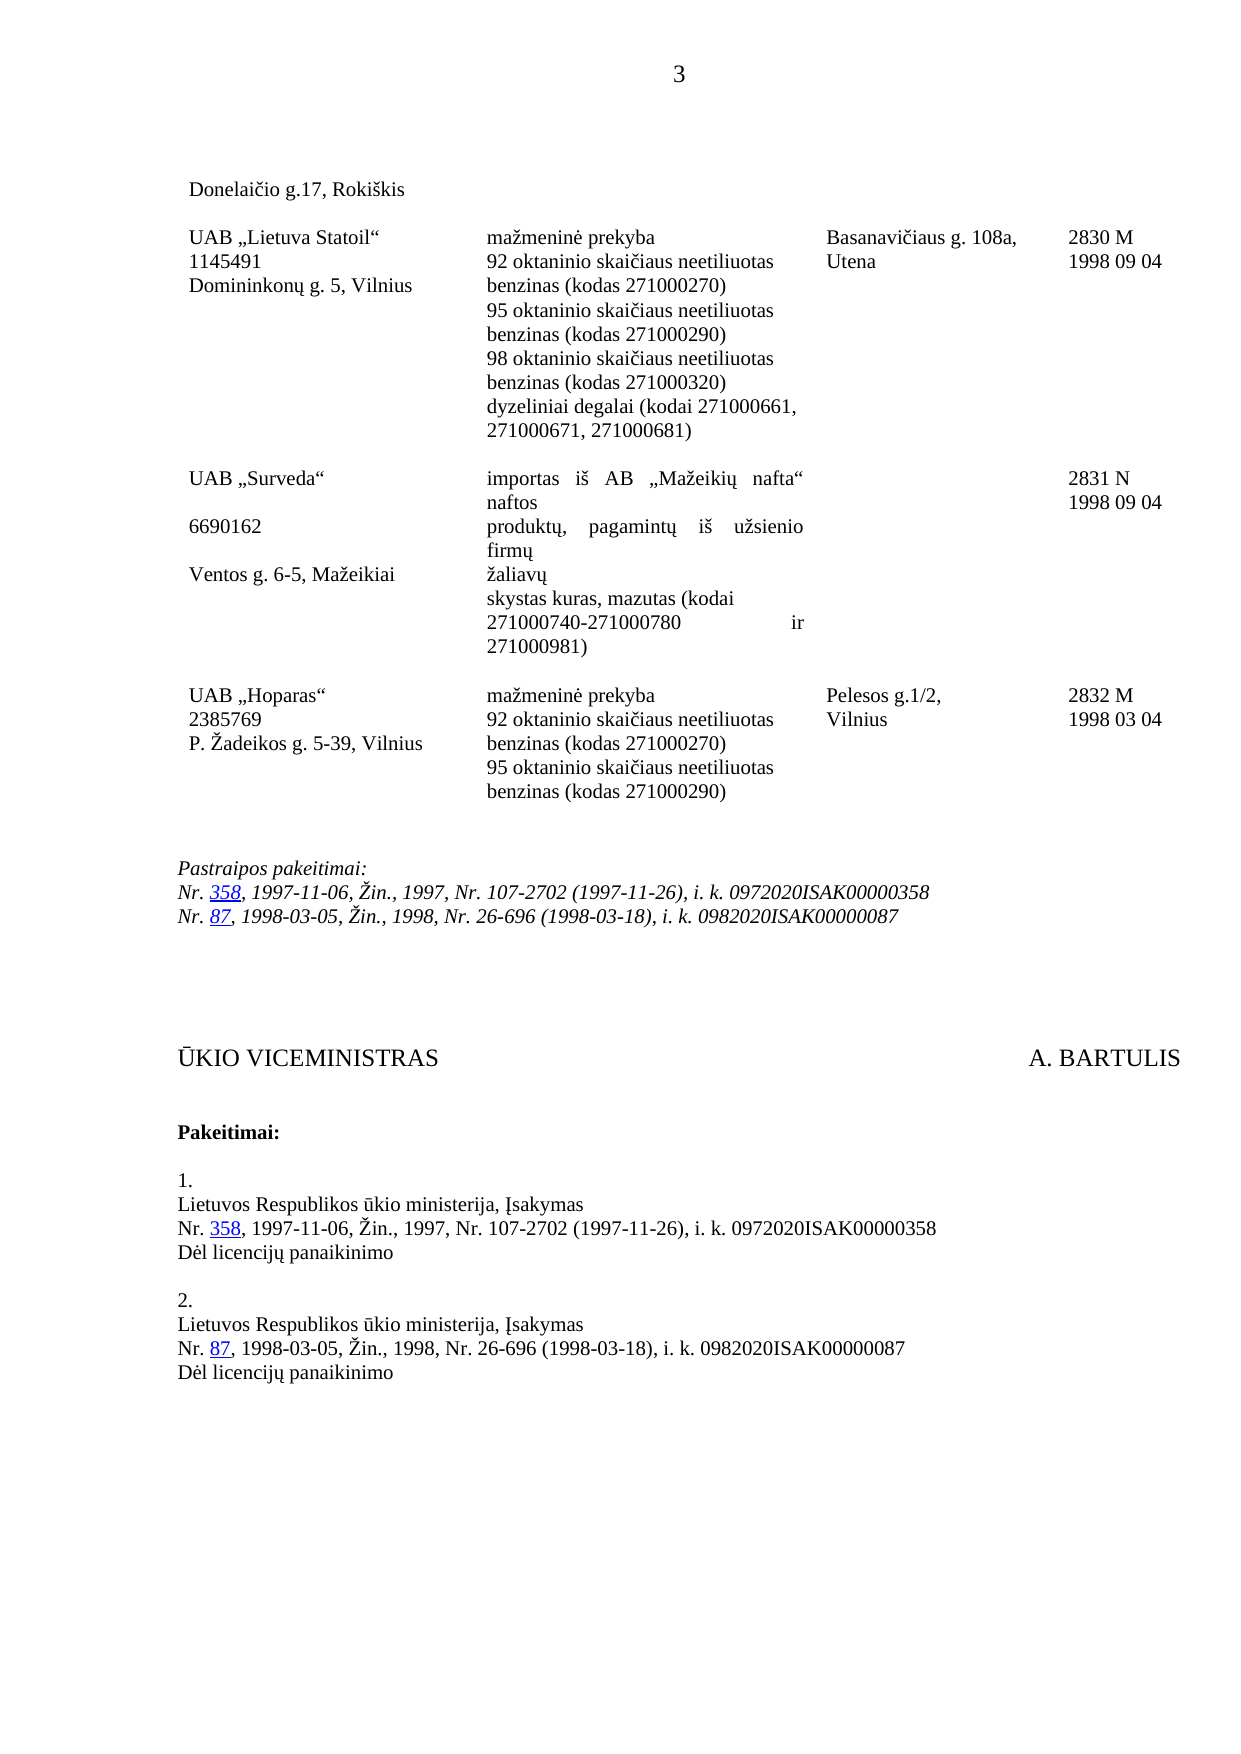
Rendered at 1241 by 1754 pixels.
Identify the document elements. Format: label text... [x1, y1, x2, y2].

table_cell [815, 514, 1057, 562]
table_cell dyzeliniai degalai (kodai 271000661, [475, 394, 815, 418]
table_cell [177, 586, 475, 610]
table_cell [815, 586, 1057, 610]
text 2. [177, 1288, 1181, 1312]
table_cell Vilnius [815, 707, 1057, 731]
table_cell produktų, pagamintų iš užsienio firmų [475, 514, 815, 562]
table_cell P. Žadeikos g. 5-39, Vilnius [177, 731, 475, 755]
table_cell Domininkonų g. 5, Vilnius [177, 274, 475, 297]
table_cell [815, 562, 1057, 586]
text Nr. 358, 1997-11-06, Žin., 1997, Nr. 107-2702 (1997-11-26), i. k. 0972020ISAK00000358 [177, 880, 1181, 904]
table_cell [475, 442, 815, 466]
table_cell [815, 177, 1057, 201]
table_cell Ventos g. 6-5, Mažeikiai [177, 562, 475, 586]
text Pastraipos pakeitimai: [177, 856, 1181, 880]
table_cell [815, 394, 1057, 418]
table_cell Utena [815, 249, 1057, 273]
table_cell [815, 418, 1057, 442]
text Lietuvos Respublikos ūkio ministerija, Įsakymas [177, 1192, 1181, 1216]
table_cell 1145491 [177, 249, 475, 273]
table_cell [475, 803, 815, 827]
table_cell [177, 610, 475, 658]
table_cell [475, 201, 815, 225]
table_cell mažmeninė prekyba [475, 683, 815, 707]
text Lietuvos Respublikos ūkio ministerija, Įsakymas [177, 1312, 1181, 1336]
text Pakeitimai: [177, 1120, 1181, 1144]
table_cell UAB „Hoparas“ [177, 683, 475, 707]
table_cell 98 oktaninio skaičiaus neetiliuotas [475, 346, 815, 370]
table_cell UAB „Lietuva Statoil“ [177, 225, 475, 249]
text Nr. 87, 1998-03-05, Žin., 1998, Nr. 26-696 (1998-03-18), i. k. 0982020ISAK00000087 [177, 904, 1181, 928]
text Dėl licencijų panaikinimo [177, 1240, 1181, 1264]
table_cell [177, 298, 475, 322]
table_cell [815, 803, 1057, 827]
table_cell benzinas (kodas 271000320) [475, 370, 815, 394]
table_cell [177, 803, 475, 827]
table_cell [177, 370, 475, 394]
table_cell [815, 779, 1057, 803]
table_cell [177, 346, 475, 370]
table_cell žaliavų [475, 562, 815, 586]
table_cell 92 oktaninio skaičiaus neetiliuotas [475, 249, 815, 273]
table_cell Donelaičio g.17, Rokiškis [177, 177, 475, 201]
table_cell [815, 298, 1057, 322]
table_cell skystas kuras, mazutas (kodai [475, 586, 815, 610]
table_cell [815, 659, 1057, 682]
table_cell Pelesos g.1/2, [815, 683, 1057, 707]
table_cell 271000671, 271000681) [475, 418, 815, 442]
table_cell [815, 201, 1057, 225]
table_cell [177, 755, 475, 779]
table_cell [815, 442, 1057, 466]
table_cell 2830 M 1998 09 04 [1057, 225, 1181, 466]
table_cell [815, 466, 1057, 514]
table_cell [475, 659, 815, 682]
table_cell [815, 322, 1057, 346]
table_cell benzinas (kodas 271000290) [475, 322, 815, 346]
table_cell 6690162 [177, 514, 475, 562]
table_cell [177, 659, 475, 682]
table_cell [475, 177, 815, 201]
table_cell [1057, 177, 1181, 225]
text ŪKIO VICEMINISTRAS A. BARTULIS [177, 1043, 1181, 1072]
table_cell [815, 346, 1057, 370]
table_cell 271000740-271000780 ir 271000981) [475, 610, 815, 658]
table_cell [177, 779, 475, 803]
table_cell 2385769 [177, 707, 475, 731]
text 1. [177, 1168, 1181, 1192]
table_cell [815, 610, 1057, 658]
table_cell [177, 201, 475, 225]
table_cell Basanavičiaus g. 108a, [815, 225, 1057, 249]
table_cell [815, 370, 1057, 394]
table_cell [177, 418, 475, 442]
table_cell benzinas (kodas 271000270) [475, 731, 815, 755]
table_cell [815, 274, 1057, 297]
table_cell importas iš AB „Mažeikių nafta“ naftos [475, 466, 815, 514]
table_cell [177, 322, 475, 346]
table_cell 2832 M 1998 03 04 [1057, 683, 1181, 827]
table_cell benzinas (kodas 271000270) [475, 274, 815, 297]
table_cell [815, 755, 1057, 779]
table_cell benzinas (kodas 271000290) [475, 779, 815, 803]
table_cell [815, 731, 1057, 755]
table_cell [177, 442, 475, 466]
table_cell mažmeninė prekyba [475, 225, 815, 249]
text Dėl licencijų panaikinimo [177, 1360, 1181, 1384]
text Nr. 358, 1997-11-06, Žin., 1997, Nr. 107-2702 (1997-11-26), i. k. 0972020ISAK00000358 [177, 1216, 1181, 1240]
table_cell 95 oktaninio skaičiaus neetiliuotas [475, 298, 815, 322]
table_cell [177, 394, 475, 418]
text Nr. 87, 1998-03-05, Žin., 1998, Nr. 26-696 (1998-03-18), i. k. 0982020ISAK00000087 [177, 1336, 1181, 1360]
table_cell 92 oktaninio skaičiaus neetiliuotas [475, 707, 815, 731]
table_cell 2831 N 1998 09 04 [1057, 466, 1181, 682]
table_cell 95 oktaninio skaičiaus neetiliuotas [475, 755, 815, 779]
table_cell UAB „Surveda“ [177, 466, 475, 514]
